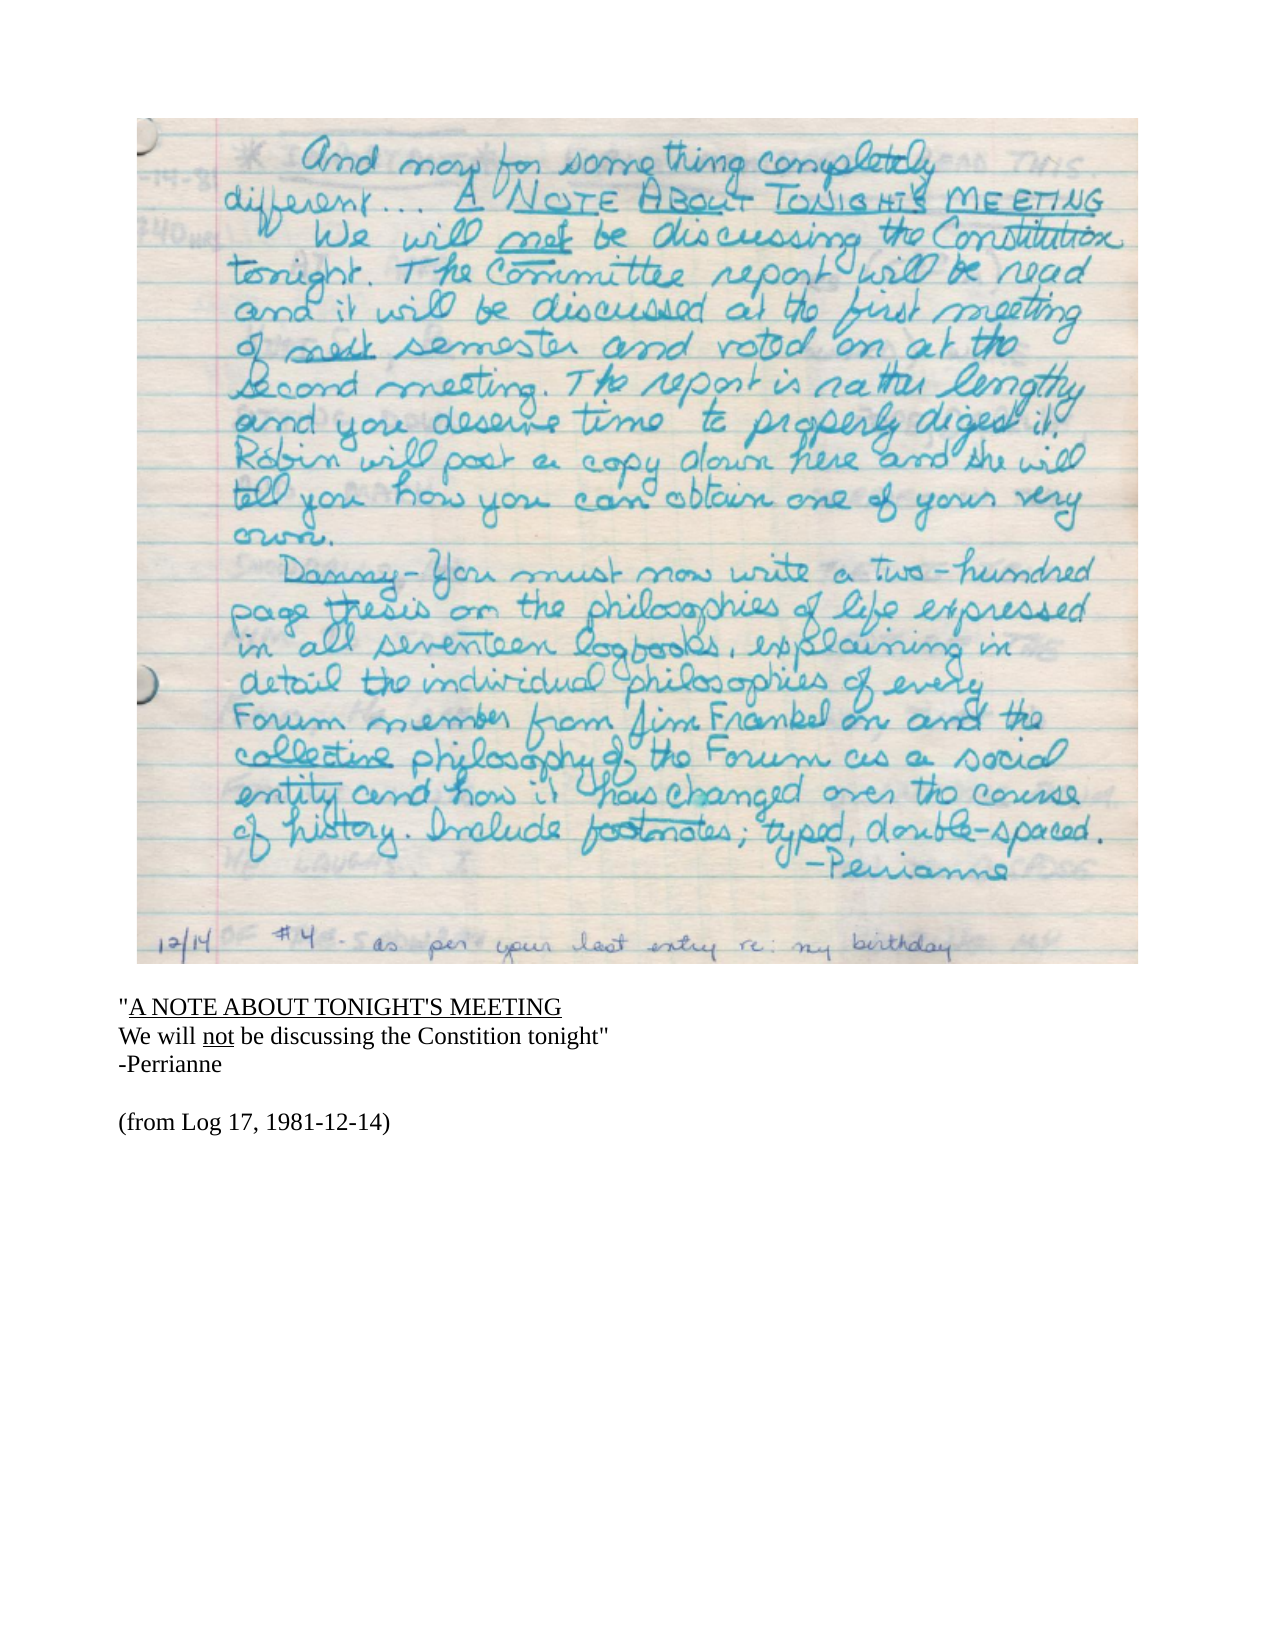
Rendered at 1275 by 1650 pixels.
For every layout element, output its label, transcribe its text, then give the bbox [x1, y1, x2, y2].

picture [136, 118, 1139, 964]
text We will not be discussing the Constition tonight" [118, 1021, 1157, 1049]
text -Perrianne [118, 1049, 1157, 1078]
text (from Log 17, 1981-12-14) [118, 1107, 1157, 1136]
text "A NOTE ABOUT TONIGHT'S MEETING [118, 992, 1157, 1021]
